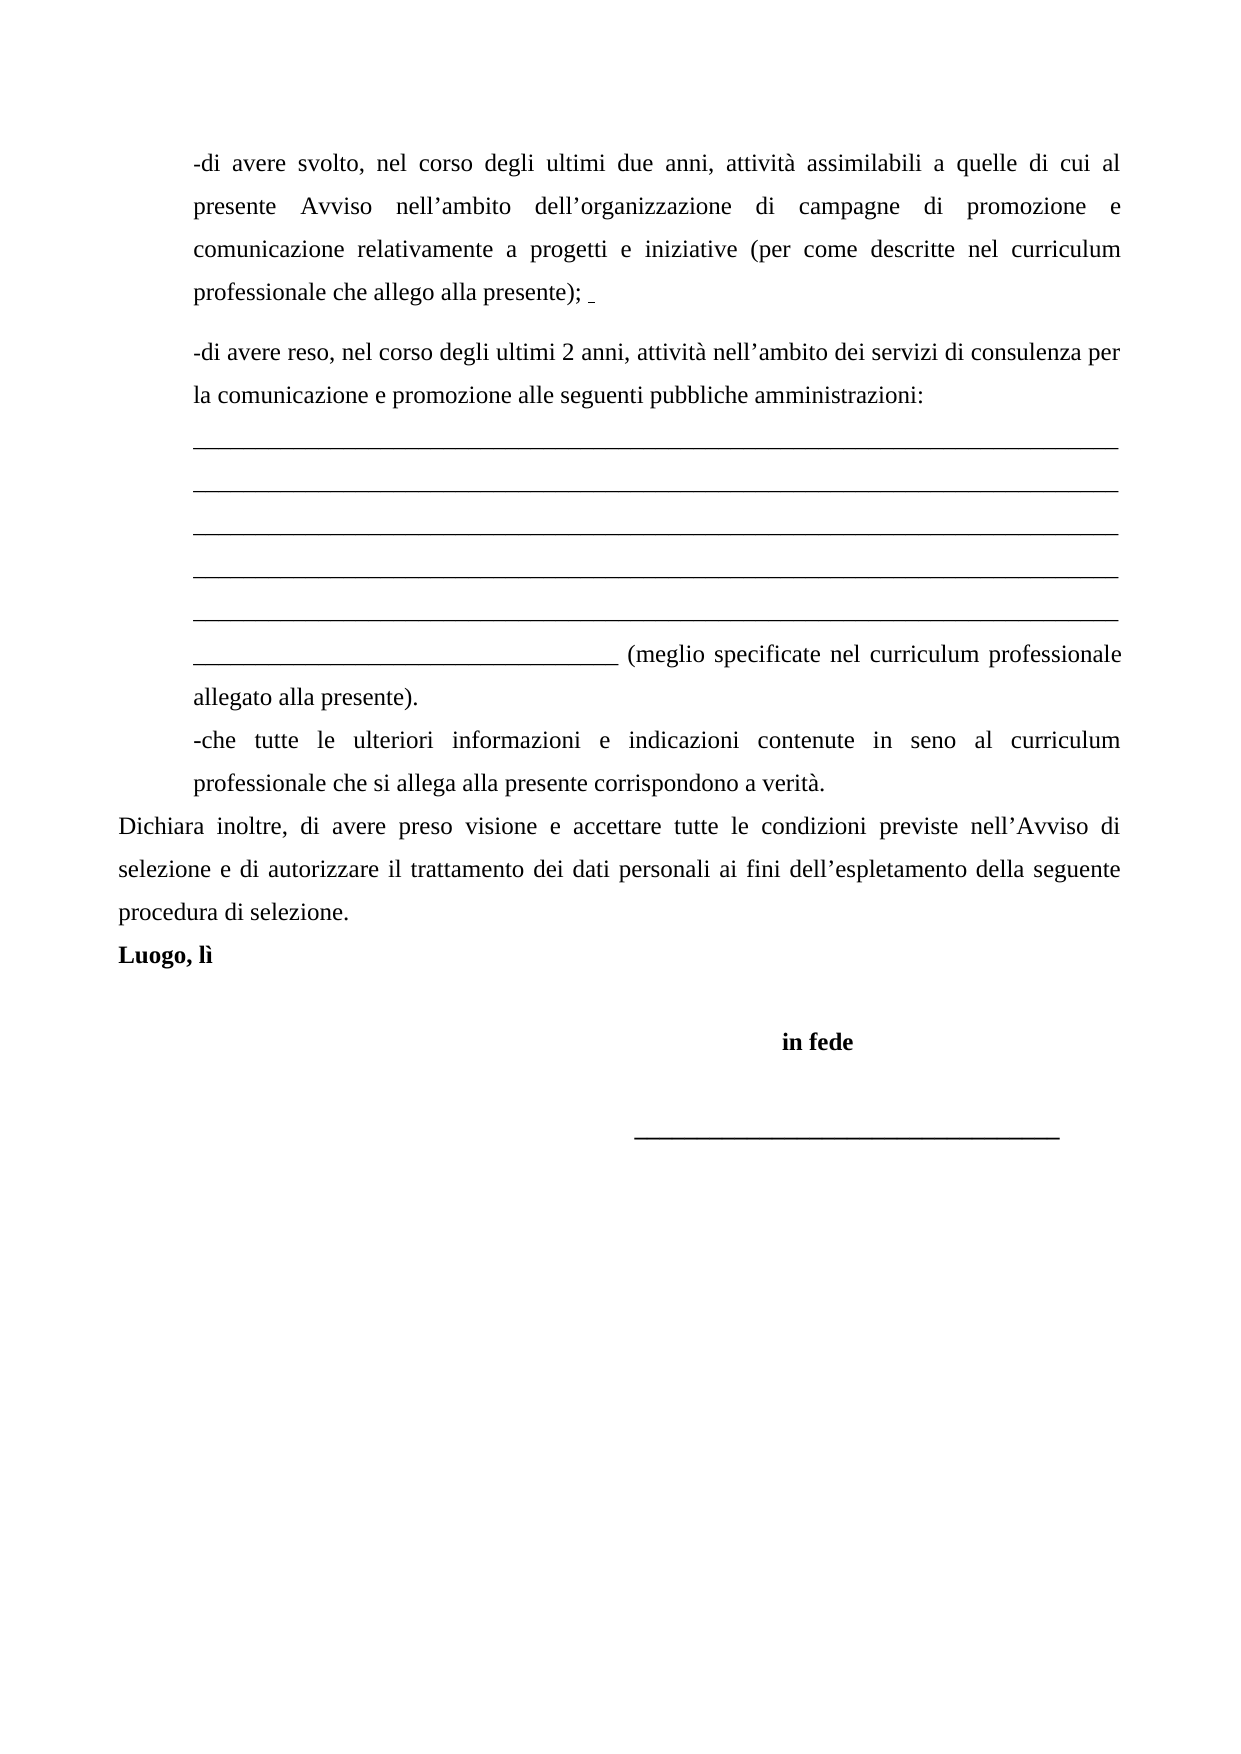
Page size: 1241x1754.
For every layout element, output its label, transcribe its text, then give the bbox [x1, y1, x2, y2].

list di avere svolto, nel corso degli ultimi due anni, attività assimilabili a quelle di cui al presente Avviso nell’ambito dell’organizzazione di campagne di promozione e comunicazione relativamente a progetti e iniziative (per come descritte nel curriculum professionale che allego alla presente); [193, 148, 1122, 306]
text Luogo, lì [118, 941, 1122, 969]
text in fede [118, 1027, 1122, 1056]
text ____________________________________________________________________________________________________________________________________________________________________________________________________________________________________________________________________________________________________________________________________________________________________________________________________________________ (meglio specificate nel curriculum professionale allegato alla presente). [193, 423, 1122, 711]
text Dichiara inoltre, di avere preso visione e accettare tutte le condizioni previste nell’Avviso di selezione e di autorizzare il trattamento dei dati personali ai fini dell’espletamento della seguente procedura di selezione. [118, 811, 1122, 926]
list di avere reso, nel corso degli ultimi 2 anni, attività nell’ambito dei servizi di consulenza per la comunicazione e promozione alle seguenti pubbliche amministrazioni: [193, 337, 1122, 409]
text __________________________________ [118, 1113, 1122, 1142]
list che tutte le ulteriori informazioni e indicazioni contenute in seno al curriculum professionale che si allega alla presente corrispondono a verità. [193, 725, 1122, 797]
